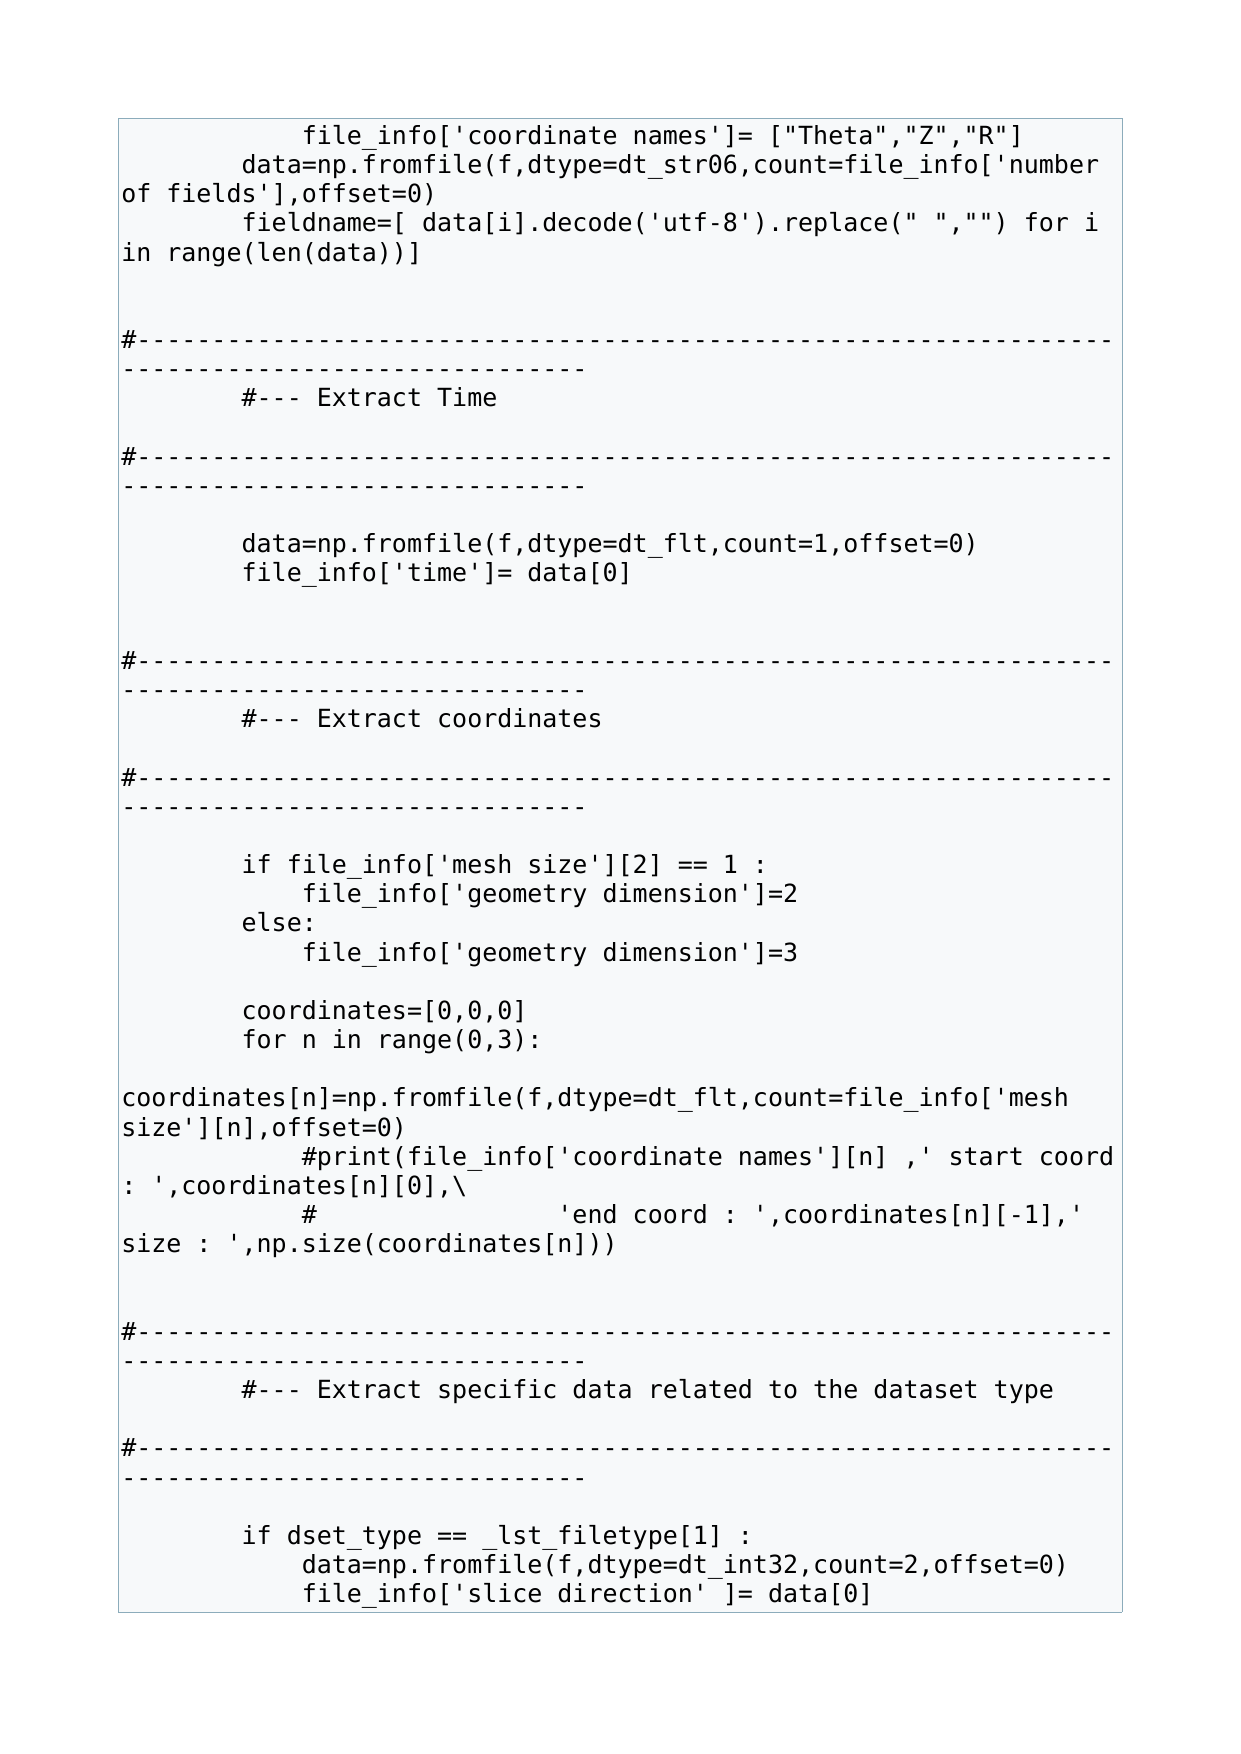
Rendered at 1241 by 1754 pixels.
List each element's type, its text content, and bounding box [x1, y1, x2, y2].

table_header file_info['coordinate names']= ["Theta","Z","R"] data=np.fromfile(f,dtype=dt_str06,count=file_info['number of fields'],offset=0) fieldname=[ data[i].decode('utf-8').replace(" ","") for i in range(len(data))] #------------------------------------------------------------------------------------------------ #--- Extract Time #------------------------------------------------------------------------------------------------ data=np.fromfile(f,dtype=dt_flt,count=1,offset=0) file_info['time']= data[0] #------------------------------------------------------------------------------------------------ #--- Extract coordinates #------------------------------------------------------------------------------------------------ if file_info['mesh size'][2] == 1 : file_info['geometry dimension']=2 else: file_info['geometry dimension']=3 coordinates=[0,0,0] for n in range(0,3): coordinates[n]=np.fromfile(f,dtype=dt_flt,count=file_info['mesh size'][n],offset=0) #print(file_info['coordinate names'][n] ,' start coord : ',coordinates[n][0],\ # 'end coord : ',coordinates[n][-1],' size : ',np.size(coordinates[n])) #------------------------------------------------------------------------------------------------ #--- Extract specific data related to the dataset type #------------------------------------------------------------------------------------------------ if dset_type == _lst_filetype[1] : data=np.fromfile(f,dtype=dt_int32,count=2,offset=0) file_info['slice direction' ]= data[0] [119, 119, 1122, 1612]
